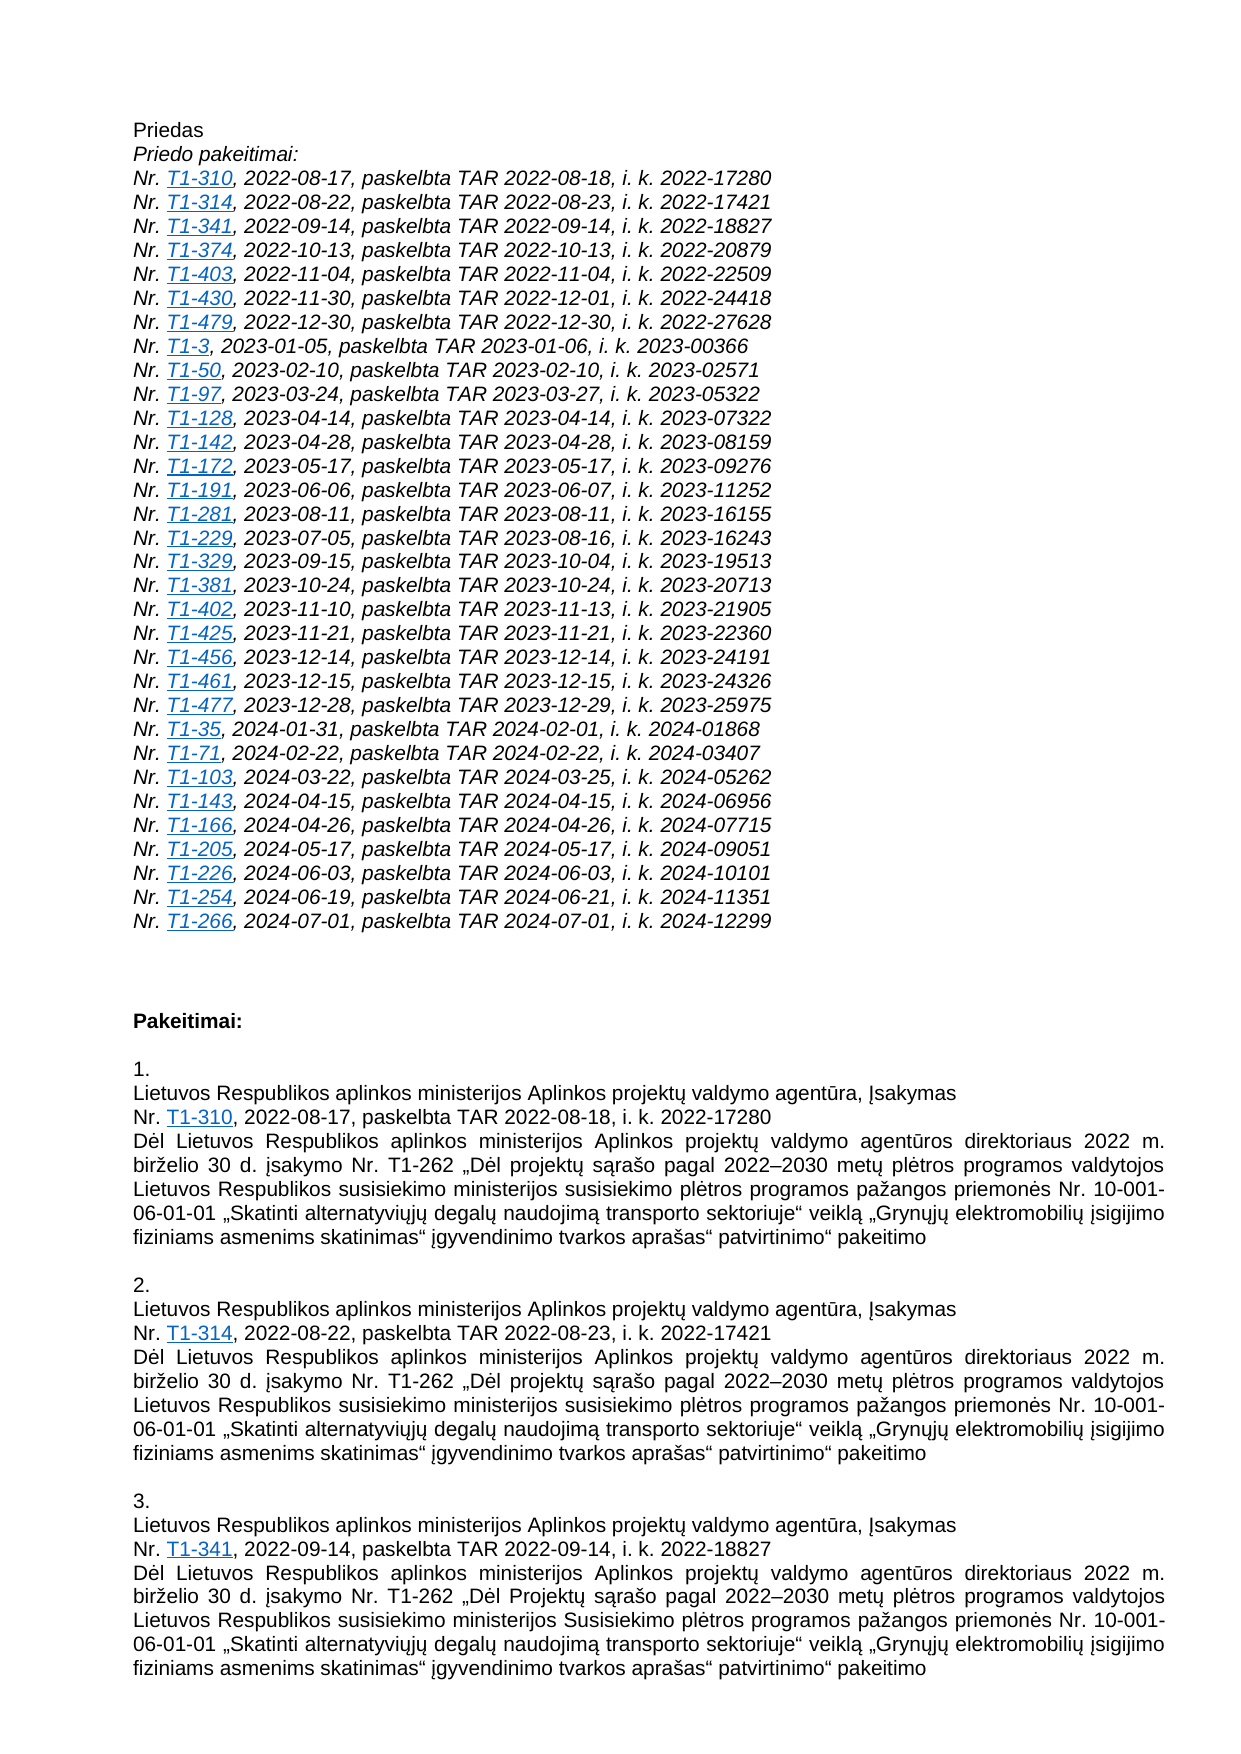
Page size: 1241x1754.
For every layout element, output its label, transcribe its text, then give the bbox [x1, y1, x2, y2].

text Nr. T1-71, 2024-02-22, paskelbta TAR 2024-02-22, i. k. 2024-03407 [133, 741, 1167, 765]
text Lietuvos Respublikos aplinkos ministerijos Aplinkos projektų valdymo agentūra, Įsakymas [133, 1081, 1167, 1105]
text Nr. T1-229, 2023-07-05, paskelbta TAR 2023-08-16, i. k. 2023-16243 [133, 525, 1167, 549]
text Nr. T1-128, 2023-04-14, paskelbta TAR 2023-04-14, i. k. 2023-07322 [133, 406, 1167, 429]
text Nr. T1-254, 2024-06-19, paskelbta TAR 2024-06-21, i. k. 2024-11351 [133, 885, 1167, 909]
text Nr. T1-281, 2023-08-11, paskelbta TAR 2023-08-11, i. k. 2023-16155 [133, 501, 1167, 525]
text Nr. T1-103, 2024-03-22, paskelbta TAR 2024-03-25, i. k. 2024-05262 [133, 765, 1167, 789]
text Nr. T1-142, 2023-04-28, paskelbta TAR 2023-04-28, i. k. 2023-08159 [133, 429, 1167, 453]
text Nr. T1-341, 2022-09-14, paskelbta TAR 2022-09-14, i. k. 2022-18827 [133, 1536, 1167, 1560]
text Lietuvos Respublikos aplinkos ministerijos Aplinkos projektų valdymo agentūra, Įsakymas [133, 1512, 1167, 1536]
text Nr. T1-3, 2023-01-05, paskelbta TAR 2023-01-06, i. k. 2023-00366 [133, 334, 1167, 358]
text Nr. T1-402, 2023-11-10, paskelbta TAR 2023-11-13, i. k. 2023-21905 [133, 597, 1167, 621]
text Nr. T1-314, 2022-08-22, paskelbta TAR 2022-08-23, i. k. 2022-17421 [133, 190, 1167, 214]
text Nr. T1-374, 2022-10-13, paskelbta TAR 2022-10-13, i. k. 2022-20879 [133, 238, 1167, 262]
text Priedas [133, 118, 1167, 142]
text Nr. T1-425, 2023-11-21, paskelbta TAR 2023-11-21, i. k. 2023-22360 [133, 621, 1167, 645]
text Pakeitimai: [133, 1009, 1167, 1033]
text Nr. T1-477, 2023-12-28, paskelbta TAR 2023-12-29, i. k. 2023-25975 [133, 693, 1167, 717]
text Nr. T1-172, 2023-05-17, paskelbta TAR 2023-05-17, i. k. 2023-09276 [133, 453, 1167, 477]
text Nr. T1-166, 2024-04-26, paskelbta TAR 2024-04-26, i. k. 2024-07715 [133, 813, 1167, 837]
text Lietuvos Respublikos aplinkos ministerijos Aplinkos projektų valdymo agentūra, Įsakymas [133, 1297, 1167, 1321]
text Nr. T1-456, 2023-12-14, paskelbta TAR 2023-12-14, i. k. 2023-24191 [133, 645, 1167, 669]
text Nr. T1-479, 2022-12-30, paskelbta TAR 2022-12-30, i. k. 2022-27628 [133, 310, 1167, 334]
text Nr. T1-314, 2022-08-22, paskelbta TAR 2022-08-23, i. k. 2022-17421 [133, 1321, 1167, 1345]
text Dėl Lietuvos Respublikos aplinkos ministerijos Aplinkos projektų valdymo agentūros direktoriaus 2022 m. birželio 30 d. įsakymo Nr. T1-262 „Dėl projektų sąrašo pagal 2022–2030 metų plėtros programos valdytojos Lietuvos Respublikos susisiekimo ministerijos susisiekimo plėtros programos pažangos priemonės Nr. 10-001-06-01-01 „Skatinti alternatyviųjų degalų naudojimą transporto sektoriuje“ veiklą „Grynųjų elektromobilių įsigijimo fiziniams asmenims skatinimas“ įgyvendinimo tvarkos aprašas“ patvirtinimo“ pakeitimo [133, 1129, 1167, 1249]
text Nr. T1-143, 2024-04-15, paskelbta TAR 2024-04-15, i. k. 2024-06956 [133, 789, 1167, 813]
text Nr. T1-50, 2023-02-10, paskelbta TAR 2023-02-10, i. k. 2023-02571 [133, 358, 1167, 382]
text Nr. T1-266, 2024-07-01, paskelbta TAR 2024-07-01, i. k. 2024-12299 [133, 909, 1167, 933]
text Priedo pakeitimai: [133, 142, 1167, 166]
text Nr. T1-403, 2022-11-04, paskelbta TAR 2022-11-04, i. k. 2022-22509 [133, 262, 1167, 286]
text Nr. T1-381, 2023-10-24, paskelbta TAR 2023-10-24, i. k. 2023-20713 [133, 573, 1167, 597]
text Nr. T1-310, 2022-08-17, paskelbta TAR 2022-08-18, i. k. 2022-17280 [133, 166, 1167, 190]
text Nr. T1-191, 2023-06-06, paskelbta TAR 2023-06-07, i. k. 2023-11252 [133, 477, 1167, 501]
text Nr. T1-35, 2024-01-31, paskelbta TAR 2024-02-01, i. k. 2024-01868 [133, 717, 1167, 741]
text Nr. T1-97, 2023-03-24, paskelbta TAR 2023-03-27, i. k. 2023-05322 [133, 382, 1167, 406]
text Nr. T1-461, 2023-12-15, paskelbta TAR 2023-12-15, i. k. 2023-24326 [133, 669, 1167, 693]
text 3. [133, 1488, 1167, 1512]
text 1. [133, 1057, 1167, 1081]
text Nr. T1-310, 2022-08-17, paskelbta TAR 2022-08-18, i. k. 2022-17280 [133, 1105, 1167, 1129]
text Nr. T1-341, 2022-09-14, paskelbta TAR 2022-09-14, i. k. 2022-18827 [133, 214, 1167, 238]
text Nr. T1-205, 2024-05-17, paskelbta TAR 2024-05-17, i. k. 2024-09051 [133, 837, 1167, 861]
text Nr. T1-226, 2024-06-03, paskelbta TAR 2024-06-03, i. k. 2024-10101 [133, 861, 1167, 885]
text Nr. T1-430, 2022-11-30, paskelbta TAR 2022-12-01, i. k. 2022-24418 [133, 286, 1167, 310]
text 2. [133, 1273, 1167, 1297]
text Dėl Lietuvos Respublikos aplinkos ministerijos Aplinkos projektų valdymo agentūros direktoriaus 2022 m. birželio 30 d. įsakymo Nr. T1-262 „Dėl Projektų sąrašo pagal 2022–2030 metų plėtros programos valdytojos Lietuvos Respublikos susisiekimo ministerijos Susisiekimo plėtros programos pažangos priemonės Nr. 10-001-06-01-01 „Skatinti alternatyviųjų degalų naudojimą transporto sektoriuje“ veiklą „Grynųjų elektromobilių įsigijimo fiziniams asmenims skatinimas“ įgyvendinimo tvarkos aprašas“ patvirtinimo“ pakeitimo [133, 1560, 1167, 1680]
text Dėl Lietuvos Respublikos aplinkos ministerijos Aplinkos projektų valdymo agentūros direktoriaus 2022 m. birželio 30 d. įsakymo Nr. T1-262 „Dėl projektų sąrašo pagal 2022–2030 metų plėtros programos valdytojos Lietuvos Respublikos susisiekimo ministerijos susisiekimo plėtros programos pažangos priemonės Nr. 10-001-06-01-01 „Skatinti alternatyviųjų degalų naudojimą transporto sektoriuje“ veiklą „Grynųjų elektromobilių įsigijimo fiziniams asmenims skatinimas“ įgyvendinimo tvarkos aprašas“ patvirtinimo“ pakeitimo [133, 1345, 1167, 1464]
text Nr. T1-329, 2023-09-15, paskelbta TAR 2023-10-04, i. k. 2023-19513 [133, 549, 1167, 573]
